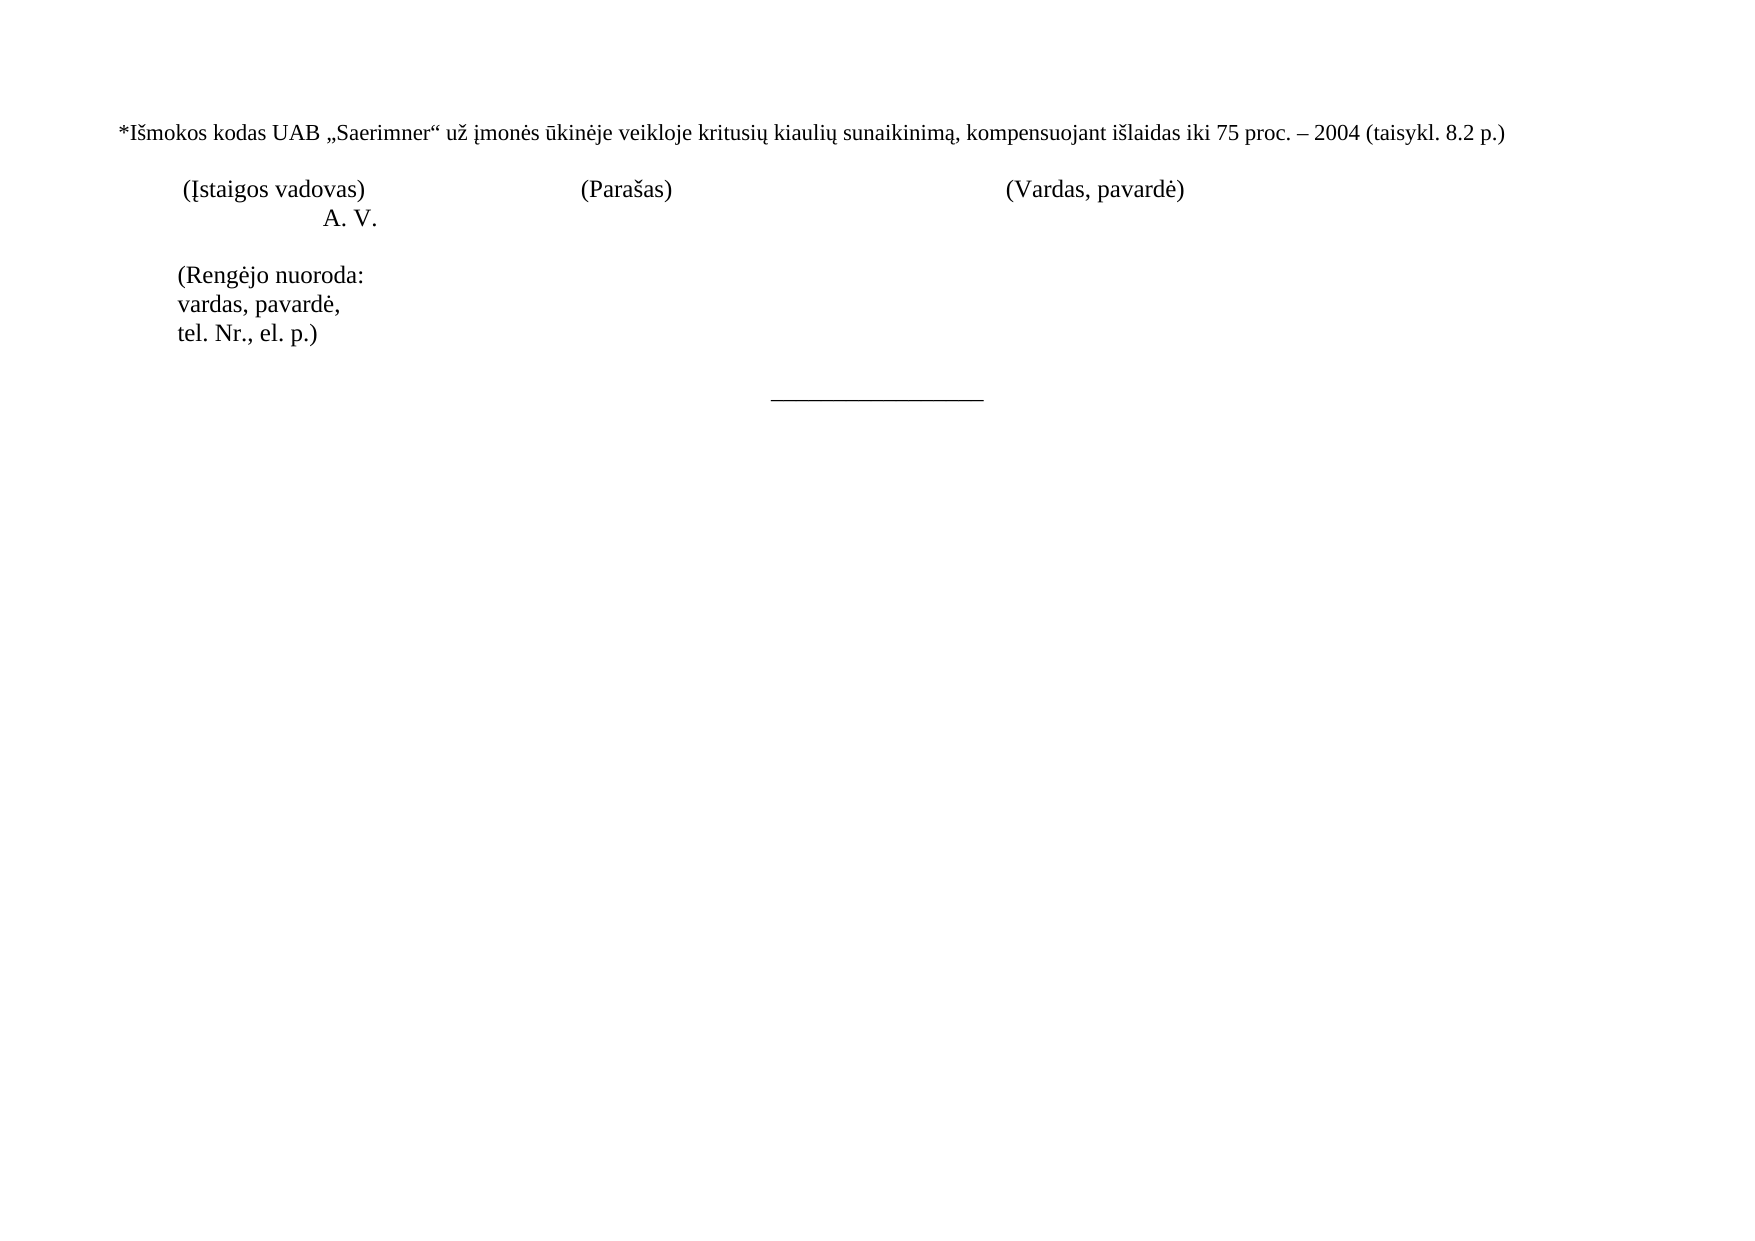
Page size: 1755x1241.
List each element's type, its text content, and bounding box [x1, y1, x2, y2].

text (Įstaigos vadovas) (Parašas) (Vardas, pavardė) [183, 174, 1636, 203]
text _________________ [118, 375, 1636, 404]
text A. V. [323, 203, 1636, 231]
text (Rengėjo nuoroda: [177, 260, 1636, 289]
text tel. Nr., el. p.) [177, 318, 1636, 346]
text *Išmokos kodas UAB „Saerimner“ už įmonės ūkinėje veikloje kritusių kiaulių sunaikinimą, kompensuojant išlaidas iki 75 proc. – 2004 (taisykl. 8.2 p.) [118, 119, 1636, 145]
text vardas, pavardė, [177, 289, 1636, 318]
